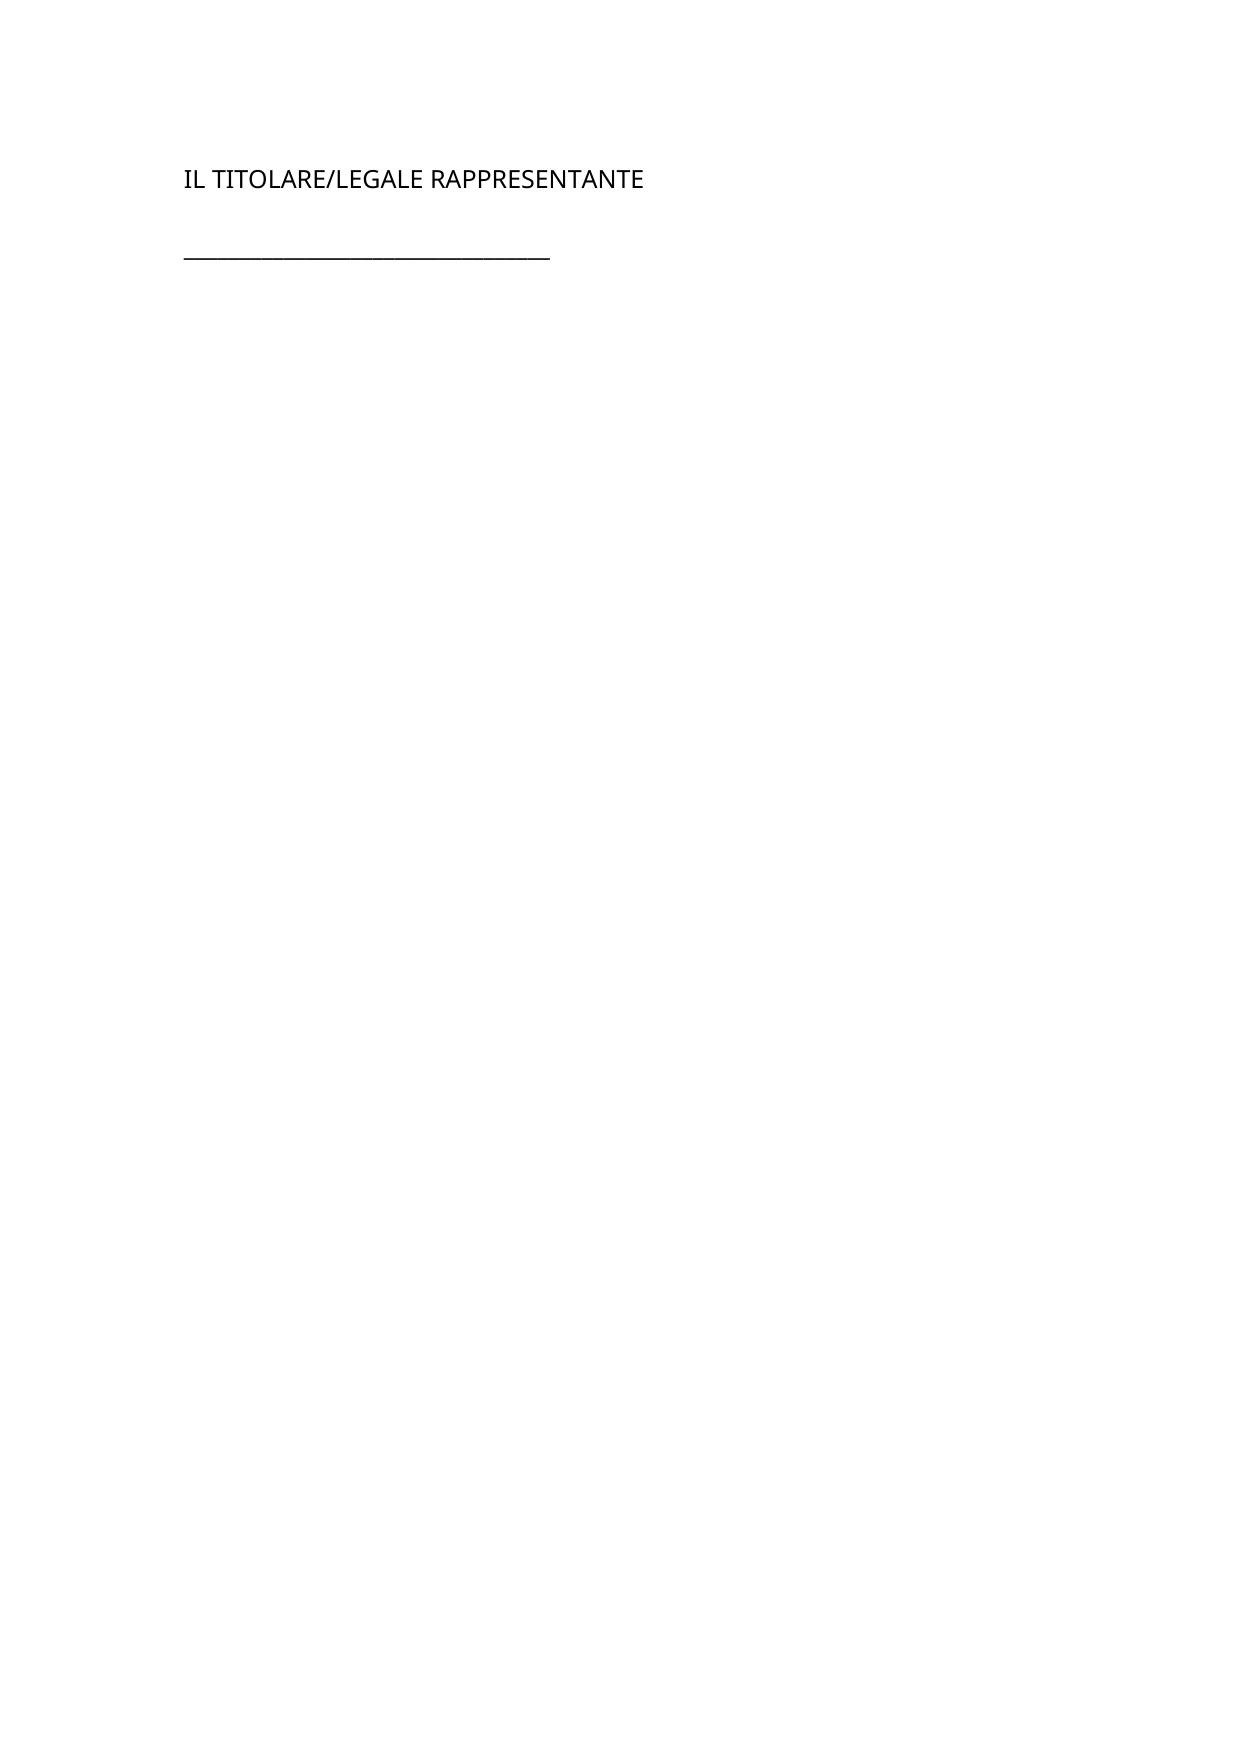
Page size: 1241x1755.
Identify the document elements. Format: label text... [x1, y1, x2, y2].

text _________________________________ [177, 230, 1122, 264]
text IL TITOLARE/LEGALE RAPPRESENTANTE [177, 162, 1122, 196]
